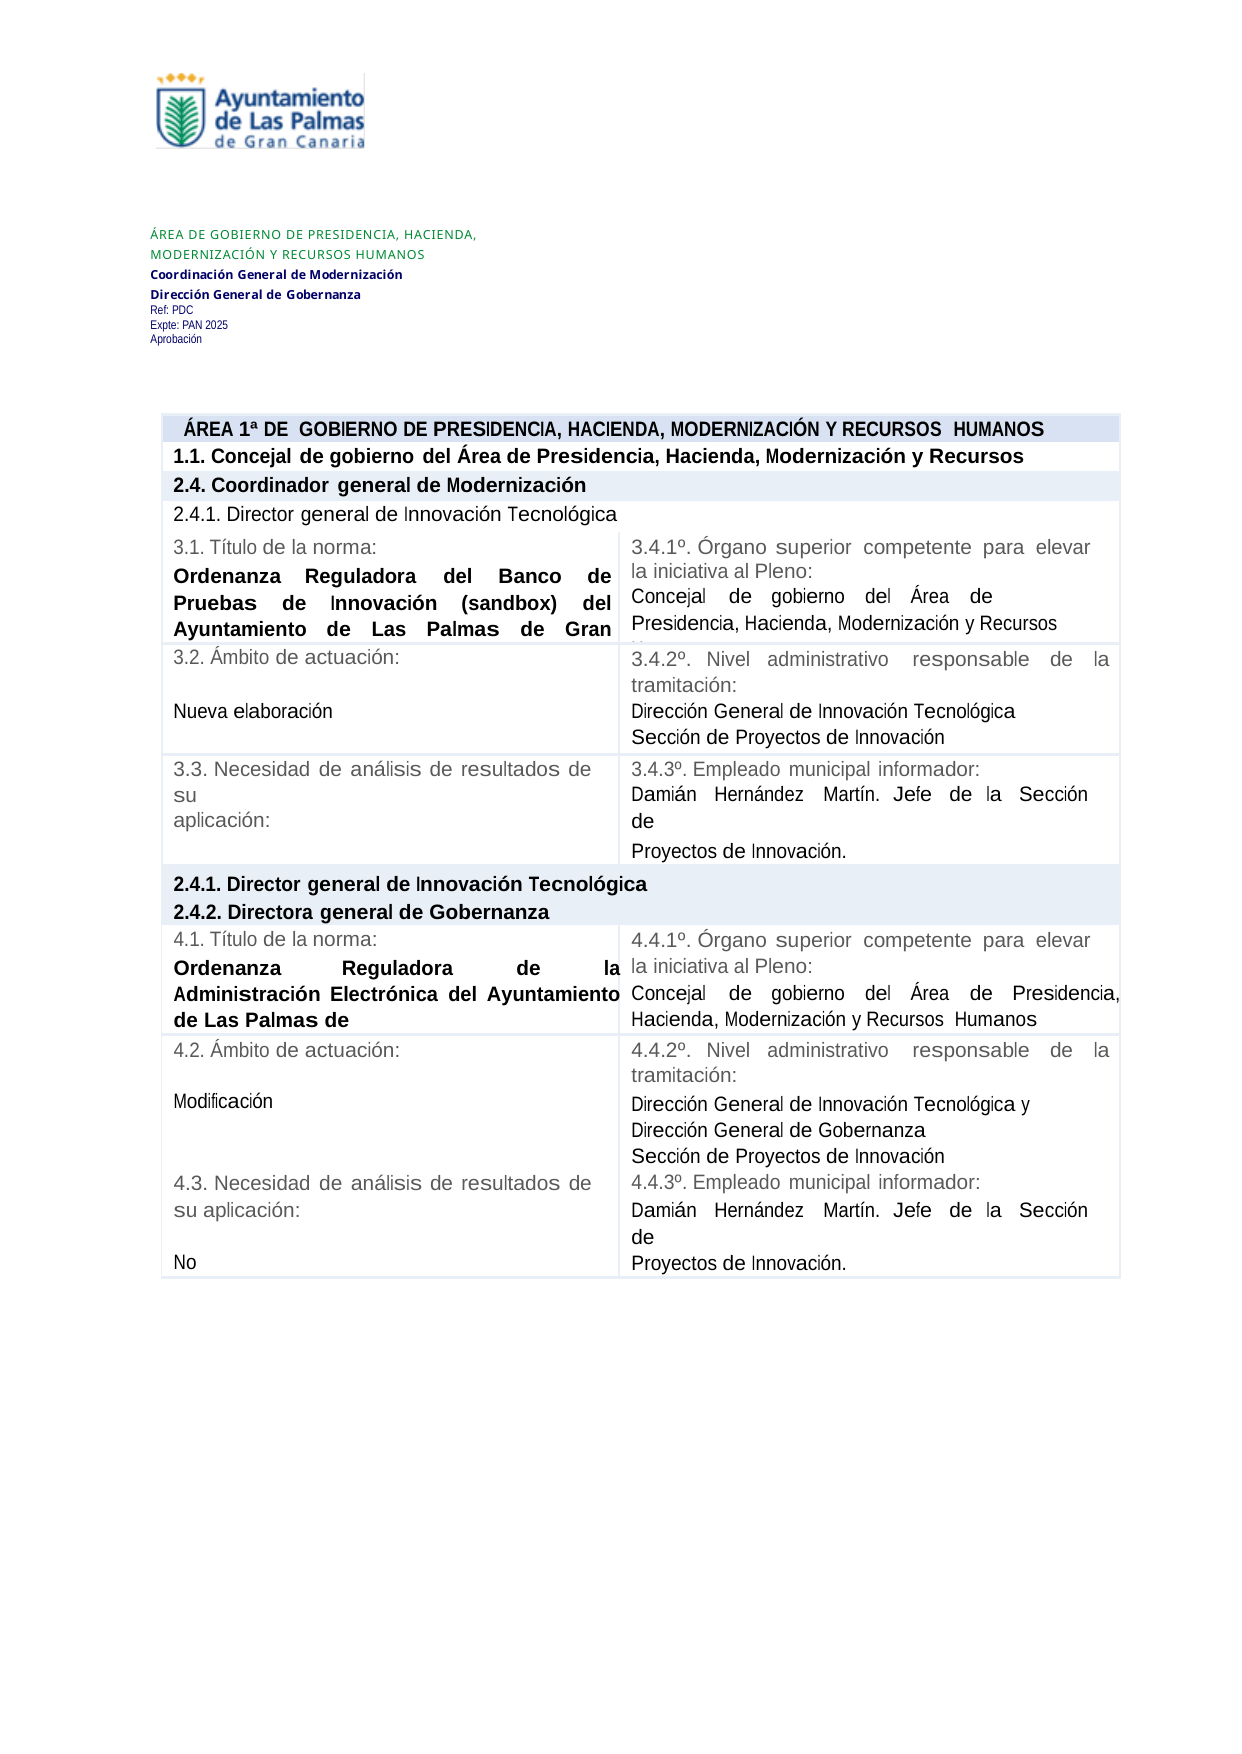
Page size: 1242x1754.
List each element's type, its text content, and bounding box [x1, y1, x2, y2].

table_cell 2.4.1. Director general de Innovación Tecnológica [162, 869, 1119, 896]
table_cell 3.4.3º. Empleado municipal informador: Damián Hernández Martín. Jefe de la Sección de Proyectos de Innovación. Teléfono 928 446 282 [620, 756, 1119, 863]
table_cell 4.3. Necesidad de análisis de resultados de su aplicación: No [162, 1168, 618, 1276]
table_cell 4.2. Ámbito de actuación: Modificación [162, 1036, 618, 1168]
table_cell 4.4.1º. Órgano superior competente para elevar la iniciativa al Pleno: Concejal de gobierno del Área de Presidencia, Hacienda, Modernización y Recursos Humanos [620, 925, 1119, 1033]
table_cell 3.1. Título de la norma: Ordenanza Reguladora del Banco de Pruebas de Innovación (sandbox) del Ayuntamiento de Las Palmas de Gran Canaria [163, 532, 618, 642]
table_cell 3.3. Necesidad de análisis de resultados de su aplicación: Sí [163, 756, 618, 863]
table_cell 2.4. Coordinador general de Modernización [163, 471, 1119, 501]
table_cell 3.4.2º. Nivel administrativo responsable de la tramitación: Dirección General de Innovación Tecnológica Sección de Proyectos de Innovación [620, 645, 1119, 752]
table_cell 3.4.1º. Órgano superior competente para elevar la iniciativa al Pleno: Concejal de gobierno del Área de Presidencia, Hacienda, Modernización y Recursos Humanos [620, 532, 1119, 642]
table_cell 2.4.1. Director general de Innovación Tecnológica [163, 501, 1119, 532]
table_cell 4.1. Título de la norma: Ordenanza Reguladora de la Administración Electrónica del Ayuntamiento de Las Palmas de Gran Canaria [162, 925, 618, 1033]
table_cell 4.4.3º. Empleado municipal informador: Damián Hernández Martín. Jefe de la Sección de Proyectos de Innovación. Teléfono 928 446 282 [620, 1168, 1119, 1276]
table_cell 3.2. Ámbito de actuación: Nueva elaboración [163, 645, 618, 752]
table_cell 4.4.2º. Nivel administrativo responsable de la tramitación: Dirección General de Innovación Tecnológica y Dirección General de Gobernanza Sección de Proyectos de Innovación [620, 1036, 1119, 1168]
table_header ÁREA 1ª DE GOBIERNO DE PRESIDENCIA, HACIENDA, MODERNIZACIÓN Y RECURSOS HUMANOS [163, 416, 1119, 442]
table_cell 1.1. Concejal de gobierno del Área de Presidencia, Hacienda, Modernización y Recursos Humanos [163, 442, 1119, 471]
table_header ÁREA DE GOBIERNO DE PRESIDENCIA, HACIENDA, MODERNIZACIÓN Y RECURSOS HUMANOS Coordinación General de Modernización Dirección General de Gobernanza Ref: PDC Expte: PAN 2025 Aprobación [145, 73, 588, 346]
picture [156, 73, 366, 150]
table_cell 2.4.2. Directora general de Gobernanza [162, 899, 1119, 925]
